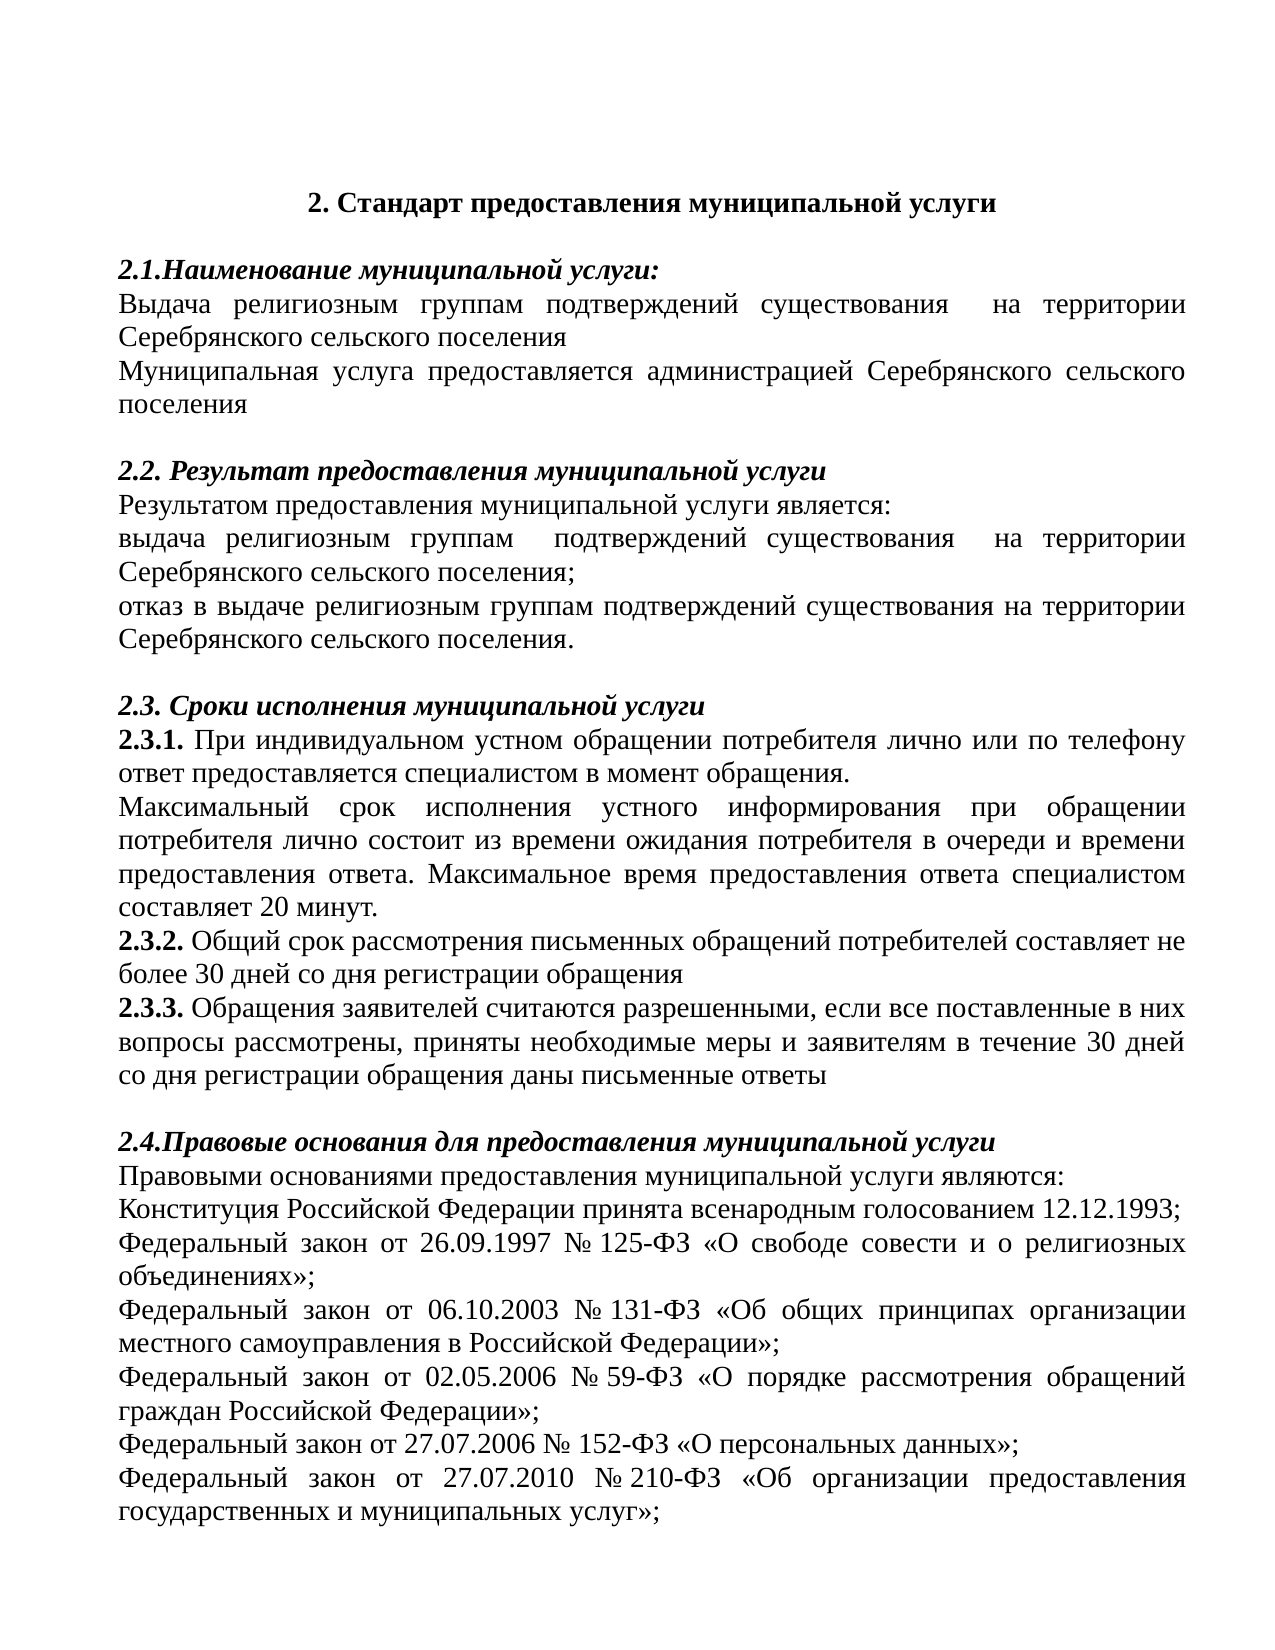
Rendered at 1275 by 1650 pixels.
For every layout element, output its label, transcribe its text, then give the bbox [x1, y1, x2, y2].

text Выдача религиозным группам подтверждений существования на территории Серебрянского сельского поселения [118, 286, 1186, 353]
text 2.4.Правовые основания для предоставления муниципальной услуги [118, 1124, 1186, 1158]
text 2. Стандарт предоставления муниципальной услуги [118, 185, 1186, 219]
text Федеральный закон от 27.07.2010 № 210-ФЗ «Об организации предоставления государственных и муниципальных услуг»; [118, 1460, 1186, 1527]
text выдача религиозным группам подтверждений существования на территории Серебрянского сельского поселения; [118, 521, 1186, 588]
text 2.1.Наименование муниципальной услуги: [118, 252, 1186, 286]
text Федеральный закон от 27.07.2006 № 152-ФЗ «О персональных данных»; [118, 1426, 1186, 1460]
text Максимальный срок исполнения устного информирования при обращении потребителя лично состоит из времени ожидания потребителя в очереди и времени предоставления ответа. Максимальное время предоставления ответа специалистом составляет 20 минут. [118, 789, 1186, 923]
text 2.2. Результат предоставления муниципальной услуги [118, 453, 1186, 487]
text 2.3.1. При индивидуальном устном обращении потребителя лично или по телефону ответ предоставляется специалистом в момент обращения. [118, 722, 1186, 789]
text Результатом предоставления муниципальной услуги является: [118, 487, 1186, 521]
text Муниципальная услуга предоставляется администрацией Серебрянского сельского поселения [118, 353, 1186, 420]
text 2.3. Сроки исполнения муниципальной услуги [118, 688, 1186, 722]
text Правовыми основаниями предоставления муниципальной услуги являются: [118, 1158, 1186, 1191]
text Федеральный закон от 26.09.1997 № 125-ФЗ «О свободе совести и о религиозных объединениях»; [118, 1225, 1186, 1292]
text отказ в выдаче религиозным группам подтверждений существования на территории Серебрянского сельского поселения. [118, 588, 1186, 655]
text Федеральный закон от 06.10.2003 № 131-ФЗ «Об общих принципах организации местного самоуправления в Российской Федерации»; [118, 1292, 1186, 1359]
text Конституция Российской Федерации принята всенародным голосованием 12.12.1993; [118, 1191, 1186, 1225]
text Федеральный закон от 02.05.2006 № 59-ФЗ «О порядке рассмотрения обращений граждан Российской Федерации»; [118, 1359, 1186, 1426]
text 2.3.3. Обращения заявителей считаются разрешенными, если все поставленные в них вопросы рассмотрены, приняты необходимые меры и заявителям в течение 30 дней со дня регистрации обращения даны письменные ответы [118, 990, 1186, 1091]
text 2.3.2. Общий срок рассмотрения письменных обращений потребителей составляет не более 30 дней со дня регистрации обращения [118, 923, 1186, 990]
